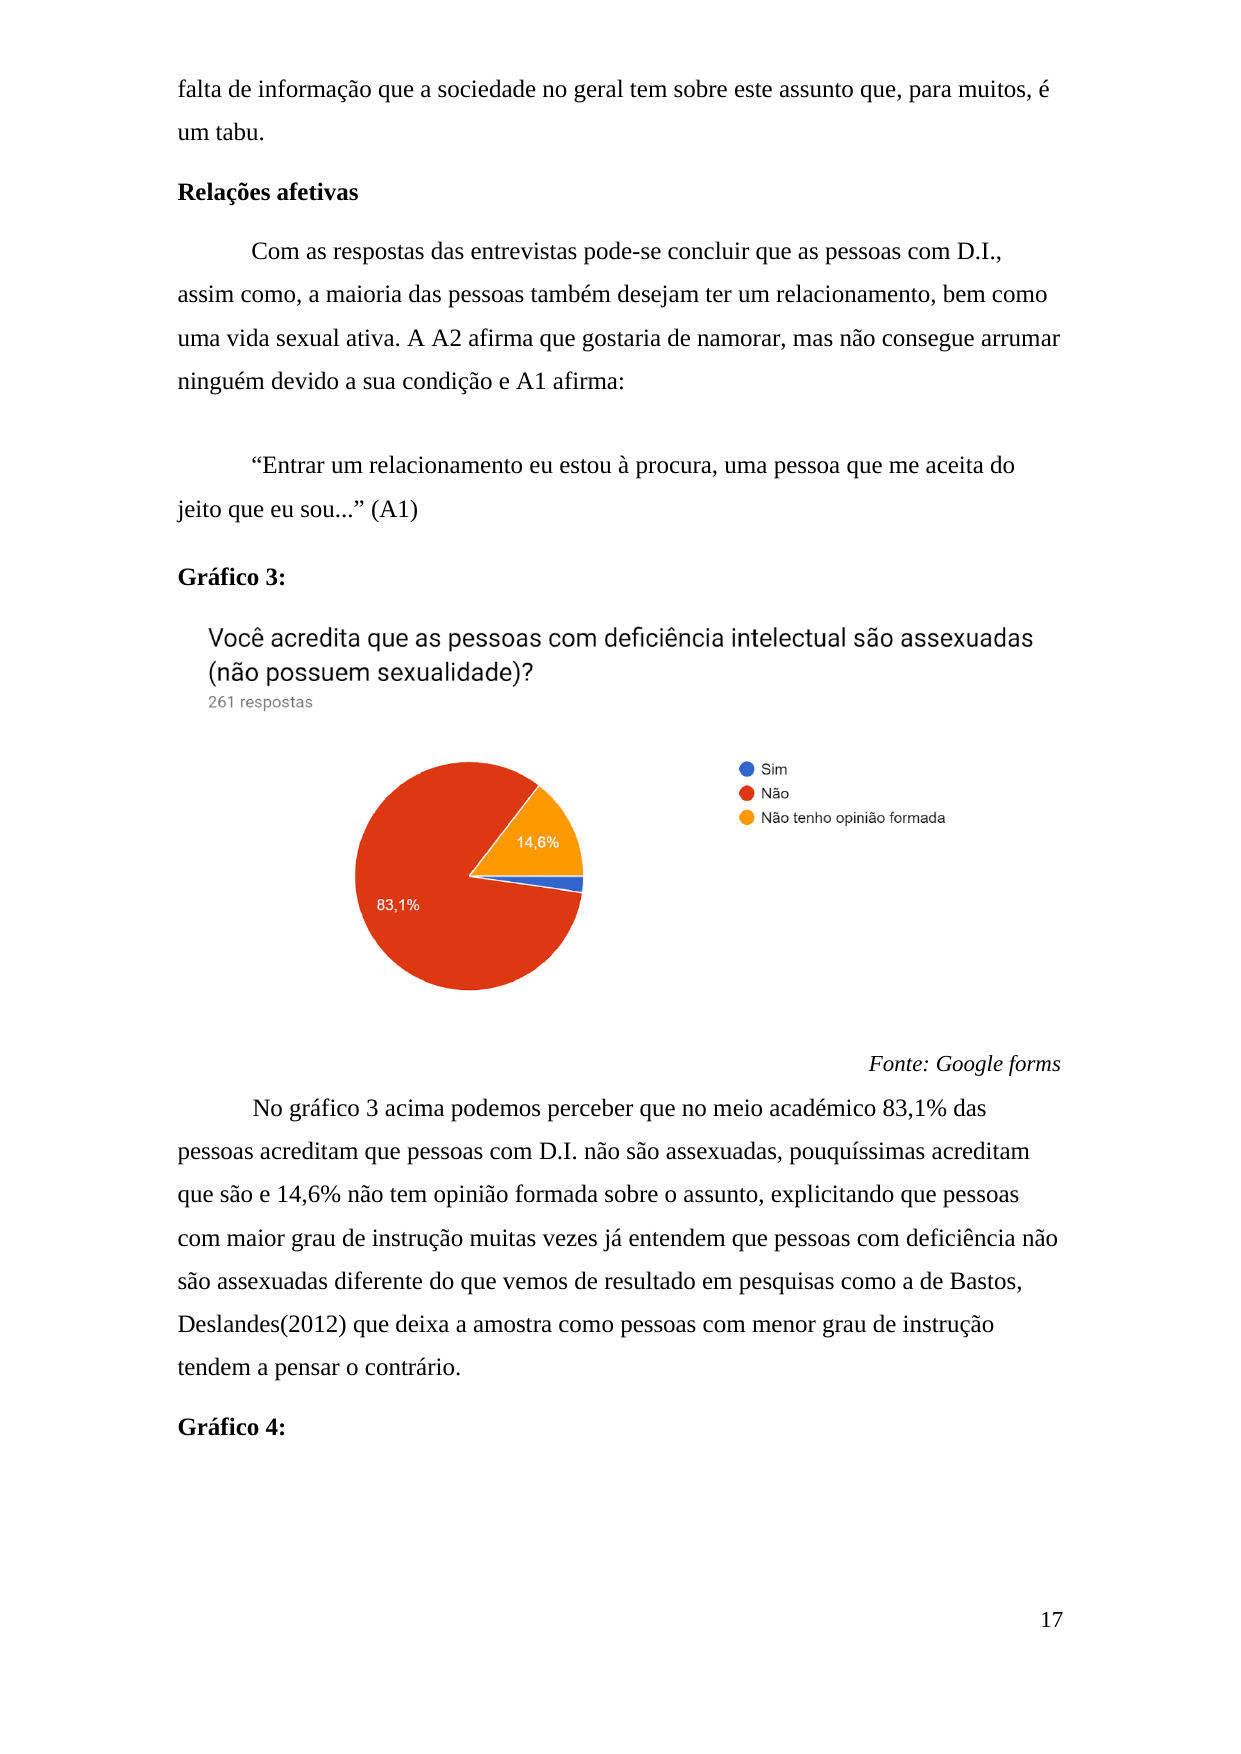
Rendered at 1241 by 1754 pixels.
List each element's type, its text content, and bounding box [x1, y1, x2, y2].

text Fonte: Google forms [177, 1050, 1063, 1077]
text “Entrar um relacionamento eu estou à procura, uma pessoa que me aceita do jeito que eu sou...” (A1) [177, 451, 1063, 522]
text No gráfico 3 acima podemos perceber que no meio académico 83,1% das pessoas acreditam que pessoas com D.I. não são assexuadas, pouquíssimas acreditam que são e 14,6% não tem opinião formada sobre o assunto, explicitando que pessoas com maior grau de instrução muitas vezes já entendem que pessoas com deficiência não são assexuadas diferente do que vemos de resultado em pesquisas como a de Bastos, Deslandes(2012) que deixa a amostra como pessoas com menor grau de instrução tendem a pensar o contrário. [177, 1093, 1063, 1381]
text Relações afetivas [358, 177, 1063, 205]
text falta de informação que a sociedade no geral tem sobre este assunto que, para muitos, é um tabu. [177, 74, 1063, 146]
text Gráfico 3: [177, 562, 1063, 590]
text Com as respostas das entrevistas pode-se concluir que as pessoas com D.I., assim como, a maioria das pessoas também desejam ter um relacionamento, bem como uma vida sexual ativa. A A2 afirma que gostaria de namorar, mas não consegue arrumar ninguém devido a sua condição e A1 afirma: [177, 236, 1063, 394]
text Gráfico 4: [177, 1412, 1063, 1441]
